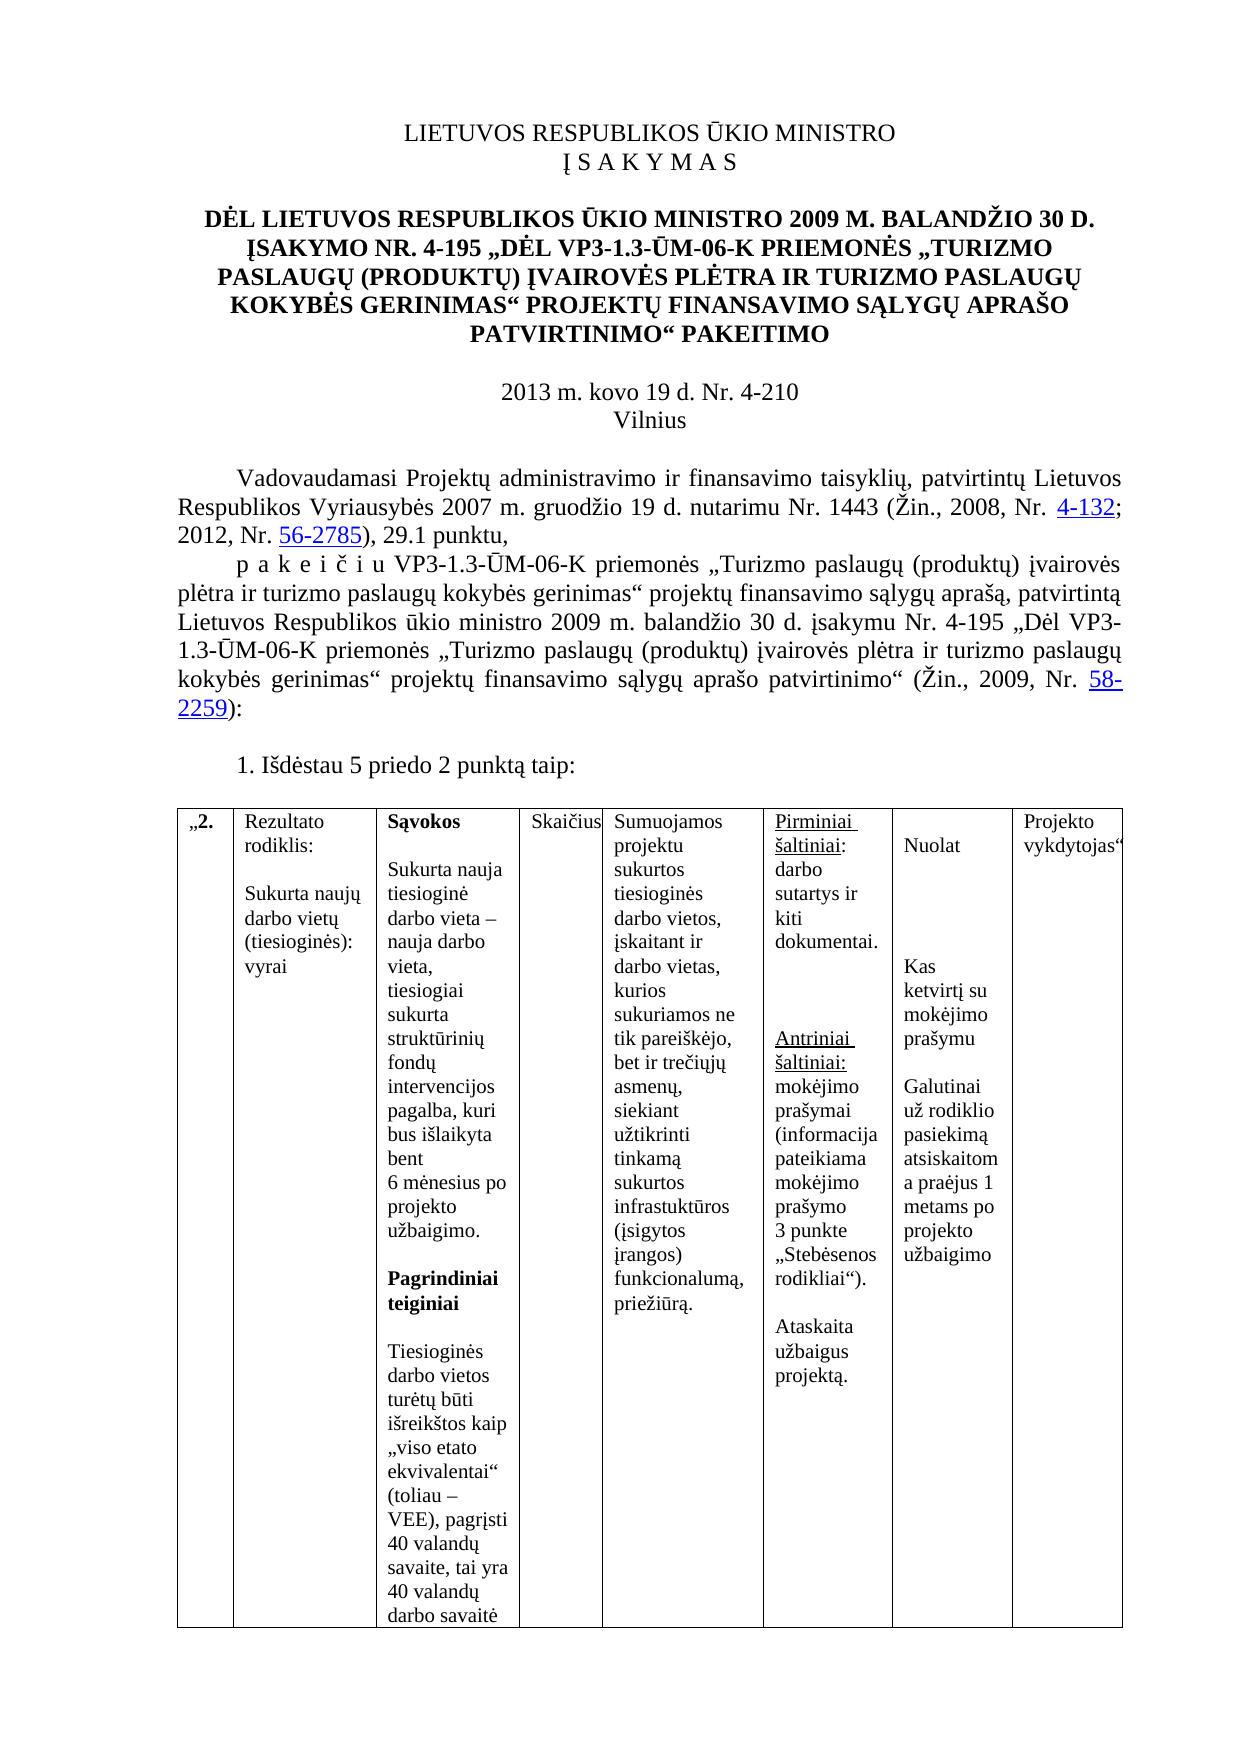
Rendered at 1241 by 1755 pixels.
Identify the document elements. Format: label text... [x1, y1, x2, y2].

text LIETUVOS RESPUBLIKOS ŪKIO MINISTRO [177, 118, 1122, 147]
table_header Rezultato rodiklis: Sukurta naujų darbo vietų (tiesioginės): vyrai [234, 809, 376, 1627]
text į s a k y m a s [177, 147, 1122, 176]
text 1. Išdėstau 5 priedo 2 punktą taip: [177, 751, 1122, 779]
text DĖL LIETUVOS RESPUBLIKOS ŪKIO MINISTRO 2009 M. BALANDŽIO 30 D. ĮSAKYMO Nr. 4-195 „DĖL VP3-1.3-ŪM-06-K PRIEMONĖS „TURIZMO PASLAUGŲ (PRODUKTŲ) ĮVAIROVĖS PLĖTRA IR TURIZMO PASLAUGŲ KOKYBĖS GERINIMAS“ PROJEKTŲ FINANSAVIMO SĄLYGŲ APRAŠO PATVIRTINIMO“ pakeitimo [177, 204, 1122, 348]
table_header Sumuojamos projektu sukurtos tiesioginės darbo vietos, įskaitant ir darbo vietas, kurios sukuriamos ne tik pareiškėjo, bet ir trečiųjų asmenų, siekiant užtikrinti tinkamą sukurtos infrastuktūros (įsigytos įrangos) funkcionalumą, priežiūrą. [603, 809, 763, 1627]
text Vadovaudamasi Projektų administravimo ir finansavimo taisyklių, patvirtintų Lietuvos Respublikos Vyriausybės 2007 m. gruodžio 19 d. nutarimu Nr. 1443 (Žin., 2008, Nr. 4-132; 2012, Nr. 56-2785), 29.1 punktu, [177, 463, 1122, 549]
table_header „2. [178, 809, 233, 1627]
table_header Pirminiai šaltiniai: darbo sutartys ir kiti dokumentai. Antriniai šaltiniai: mokėjimo prašymai (informacija pateikiama mokėjimo prašymo 3 punkte „Stebėsenos rodikliai“). Ataskaita užbaigus projektą. [764, 809, 892, 1627]
table_header Projekto vykdytojas“ [1013, 809, 1122, 1627]
text Vilnius [177, 406, 1122, 434]
text p a k e i č i u VP3-1.3-ŪM-06-K priemonės „Turizmo paslaugų (produktų) įvairovės plėtra ir turizmo paslaugų kokybės gerinimas“ projektų finansavimo sąlygų aprašą, patvirtintą Lietuvos Respublikos ūkio ministro 2009 m. balandžio 30 d. įsakymu Nr. 4-195 „Dėl VP3-1.3-ŪM-06-K priemonės „Turizmo paslaugų (produktų) įvairovės plėtra ir turizmo paslaugų kokybės gerinimas“ projektų finansavimo sąlygų aprašo patvirtinimo“ (Žin., 2009, Nr. 58-2259): [177, 549, 1122, 722]
table_header Nuolat Kas ketvirtį su mokėjimo prašymu Galutinai už rodiklio pasiekimą atsiskaitoma praėjus 1 metams po projekto užbaigimo [893, 809, 1012, 1627]
table_header Skaičius [520, 809, 602, 1627]
text 2013 m. kovo 19 d. Nr. 4-210 [177, 377, 1122, 406]
table_header Sąvokos Sukurta nauja tiesioginė darbo vieta – nauja darbo vieta, tiesiogiai sukurta struktūrinių fondų intervencijos pagalba, kuri bus išlaikyta bent 6 mėnesius po projekto užbaigimo. Pagrindiniai teiginiai Tiesioginės darbo vietos turėtų būti išreikštos kaip „viso etato ekvivalentai“ (toliau – VEE), pagrįsti 40 valandų savaite, tai yra 40 valandų darbo savaitė [377, 809, 519, 1627]
